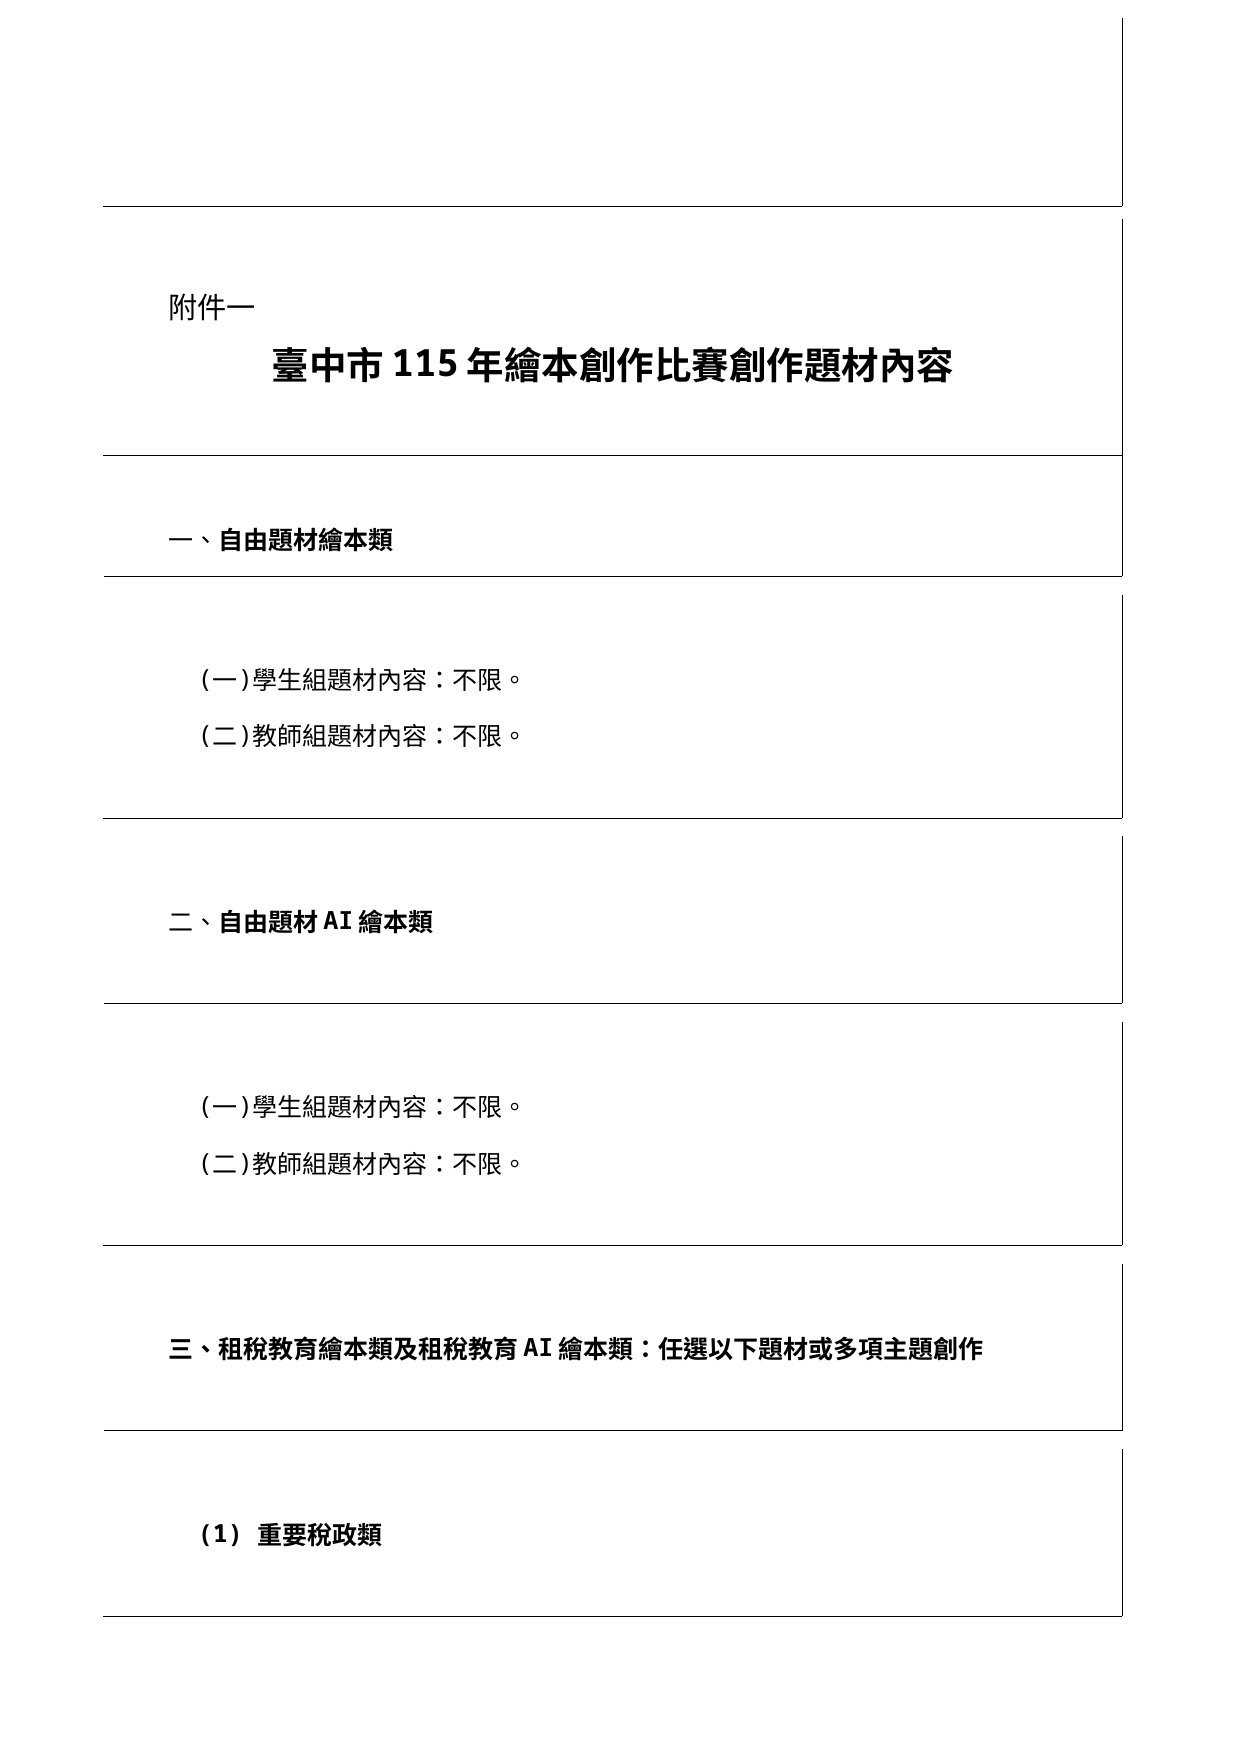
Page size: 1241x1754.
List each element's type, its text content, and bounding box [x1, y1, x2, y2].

list 重要稅政類 [103, 1449, 1122, 1616]
subtitle (一)學生組題材內容：不限。 [103, 1022, 1122, 1078]
subtitle (二)教師組題材內容：不限。 [103, 1078, 1122, 1245]
subtitle (二)教師組題材內容：不限。 [103, 651, 1122, 818]
subtitle 三、租稅教育繪本類及租稅教育AI繪本類：任選以下題材或多項主題創作 [103, 1264, 1122, 1431]
subtitle (一)學生組題材內容：不限。 [103, 594, 1122, 651]
subtitle 附件一 [103, 219, 1122, 269]
subtitle 一、自由題材繪本類 [103, 455, 1122, 576]
subtitle 臺中市115年繪本創作比賽創作題材內容 [103, 269, 1122, 455]
subtitle 二、自由題材AI繪本類 [103, 836, 1122, 1003]
